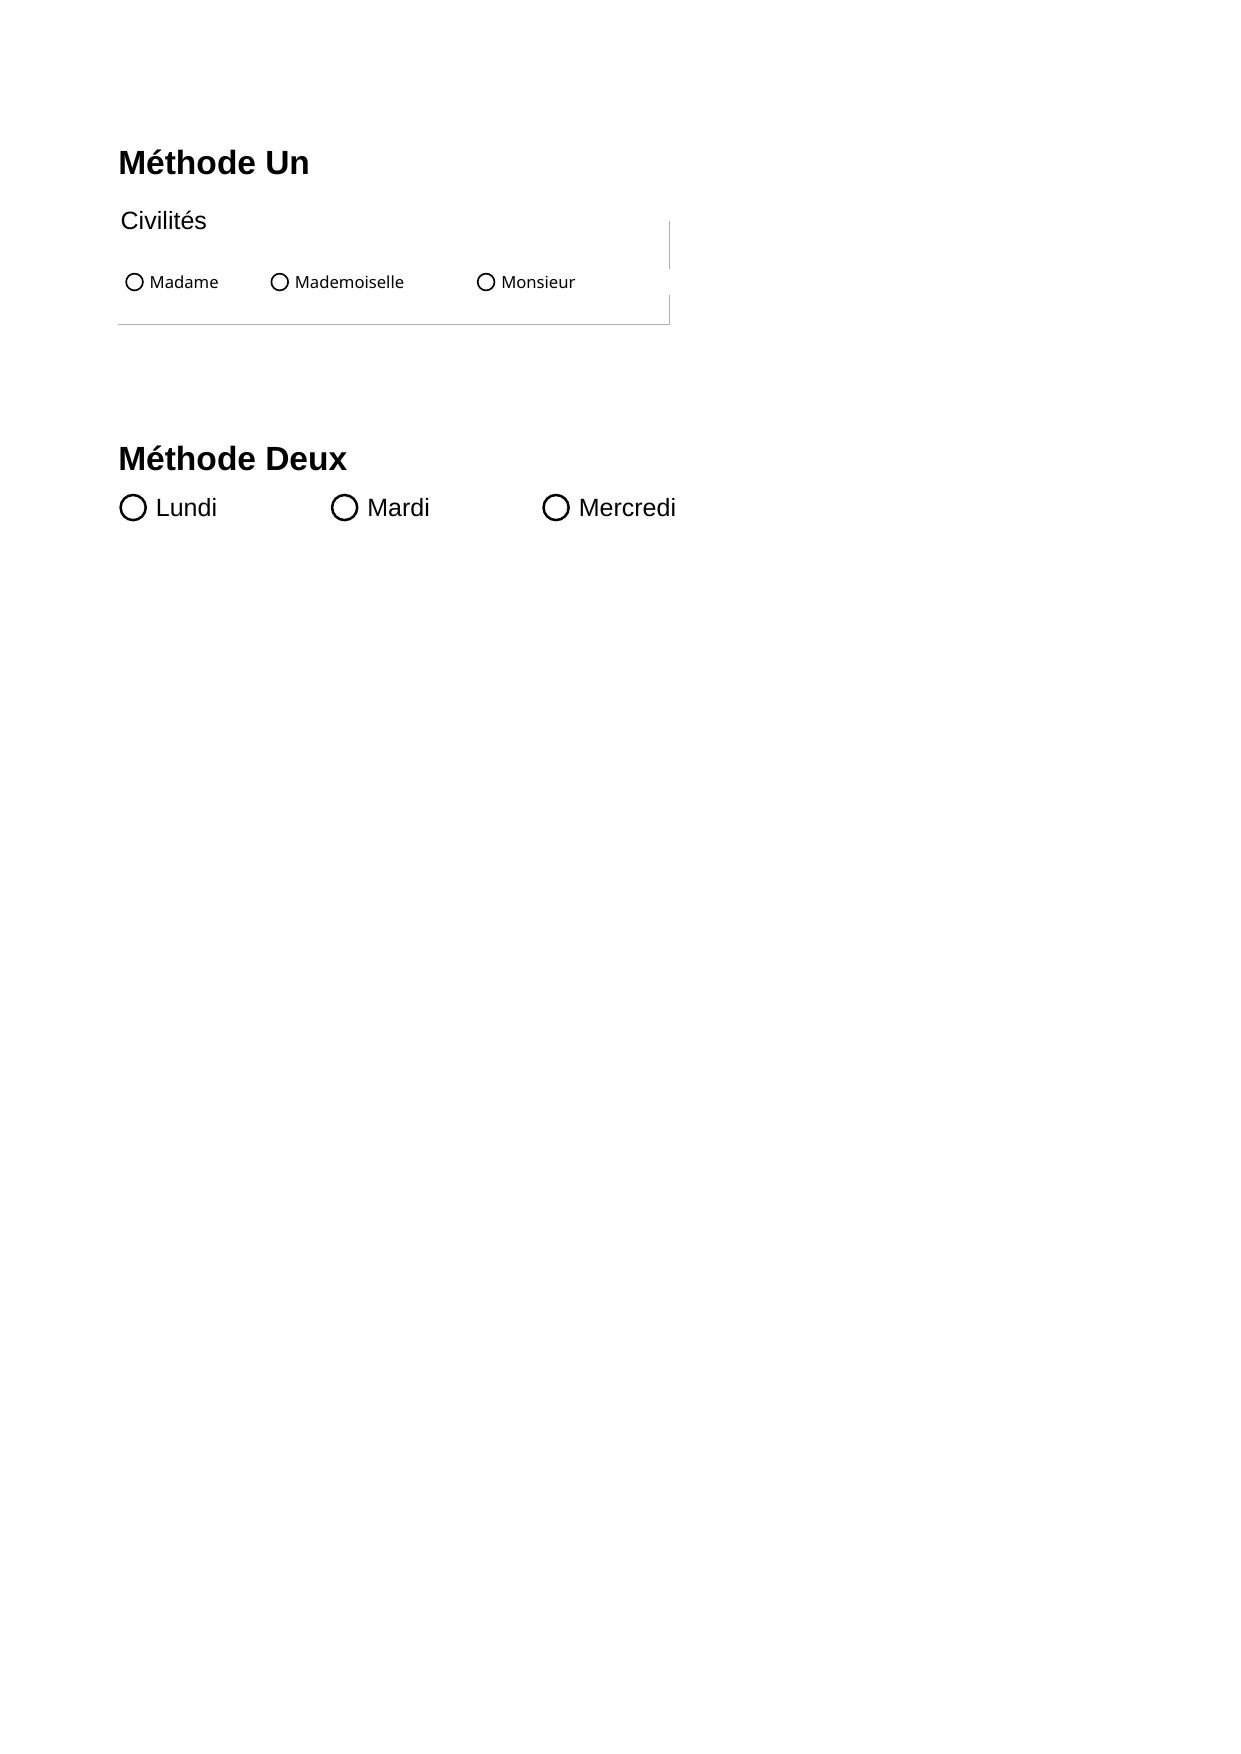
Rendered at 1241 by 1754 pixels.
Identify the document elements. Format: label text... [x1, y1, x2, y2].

subtitle Méthode Un [118, 143, 1122, 182]
subtitle Méthode Deux [118, 439, 1122, 478]
